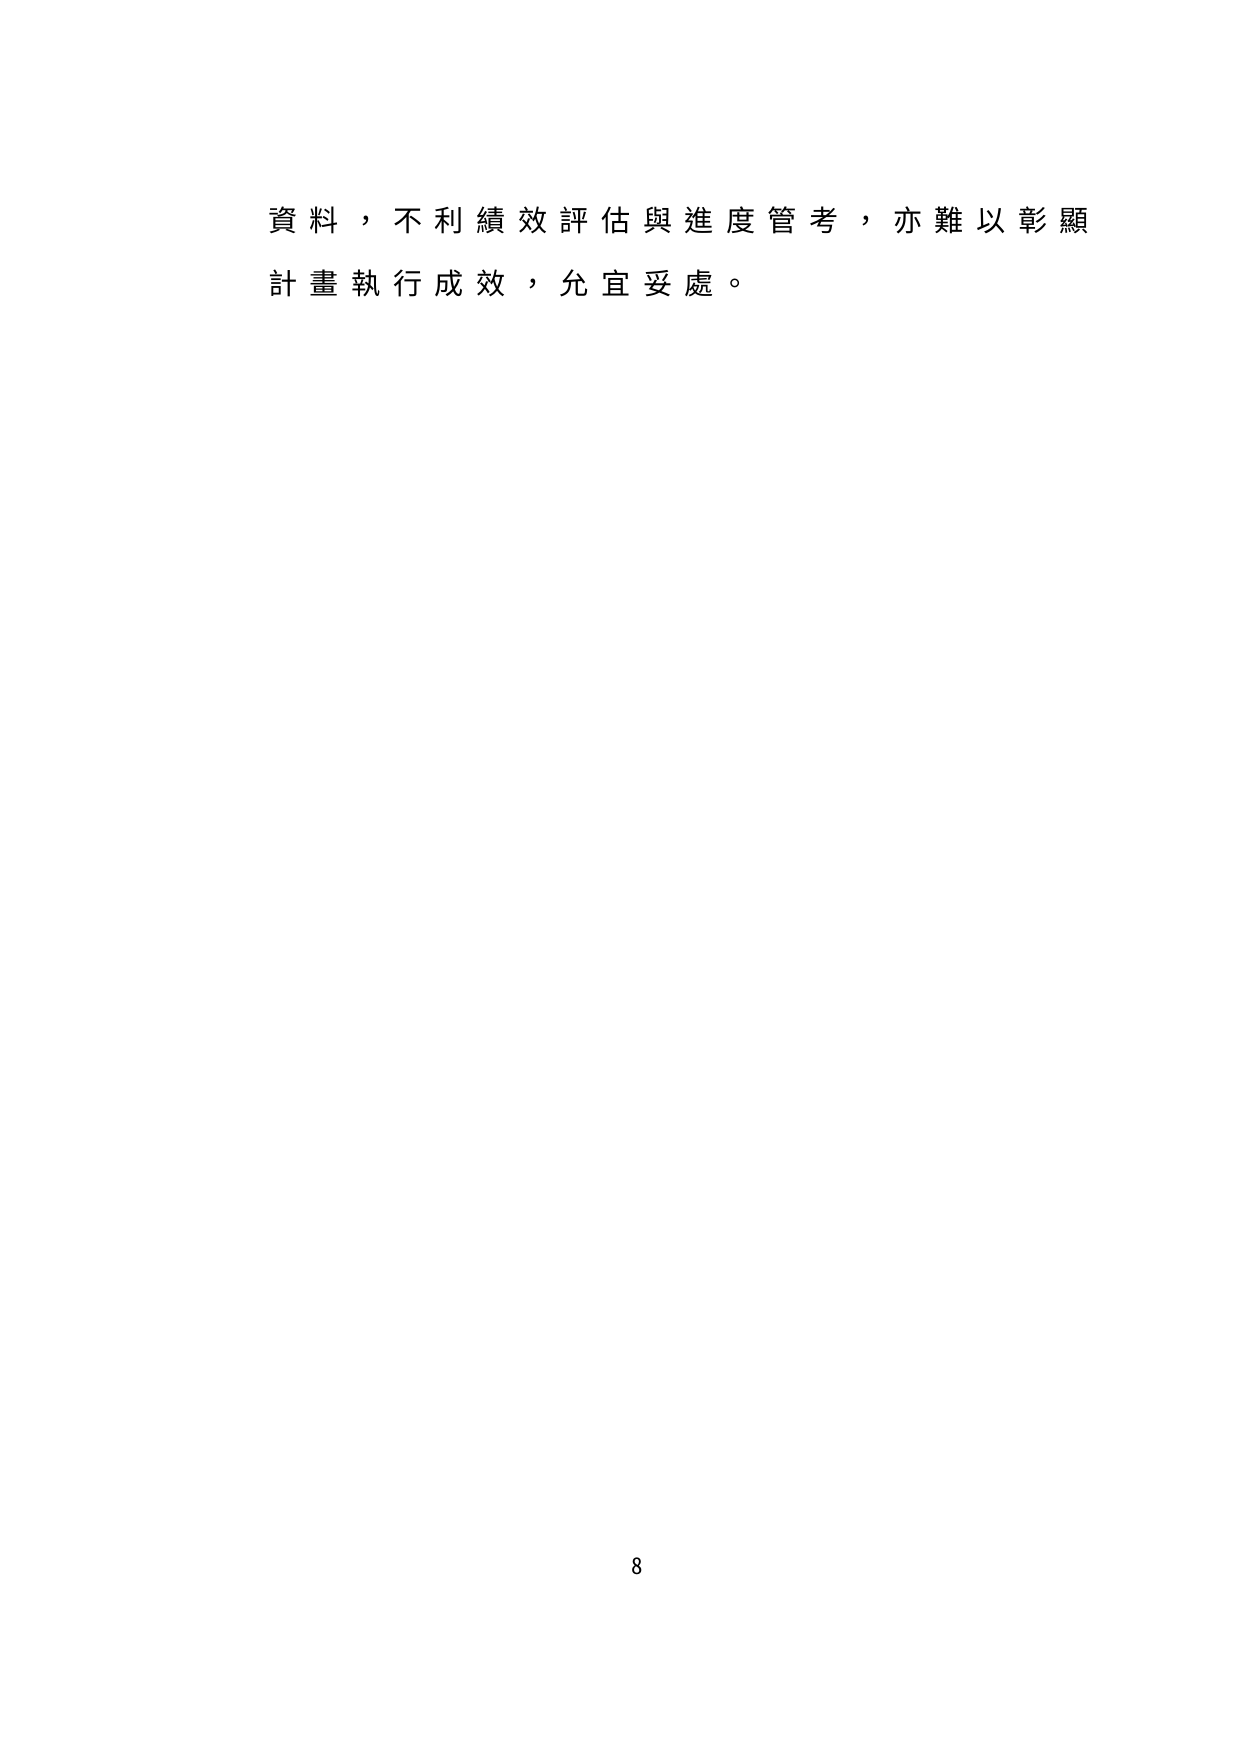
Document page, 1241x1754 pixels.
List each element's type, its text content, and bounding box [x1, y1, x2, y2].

text 資料，不利績效評估與進度管考，亦難以彰顯計畫執行成效，允宜妥處。 [237, 177, 1095, 302]
